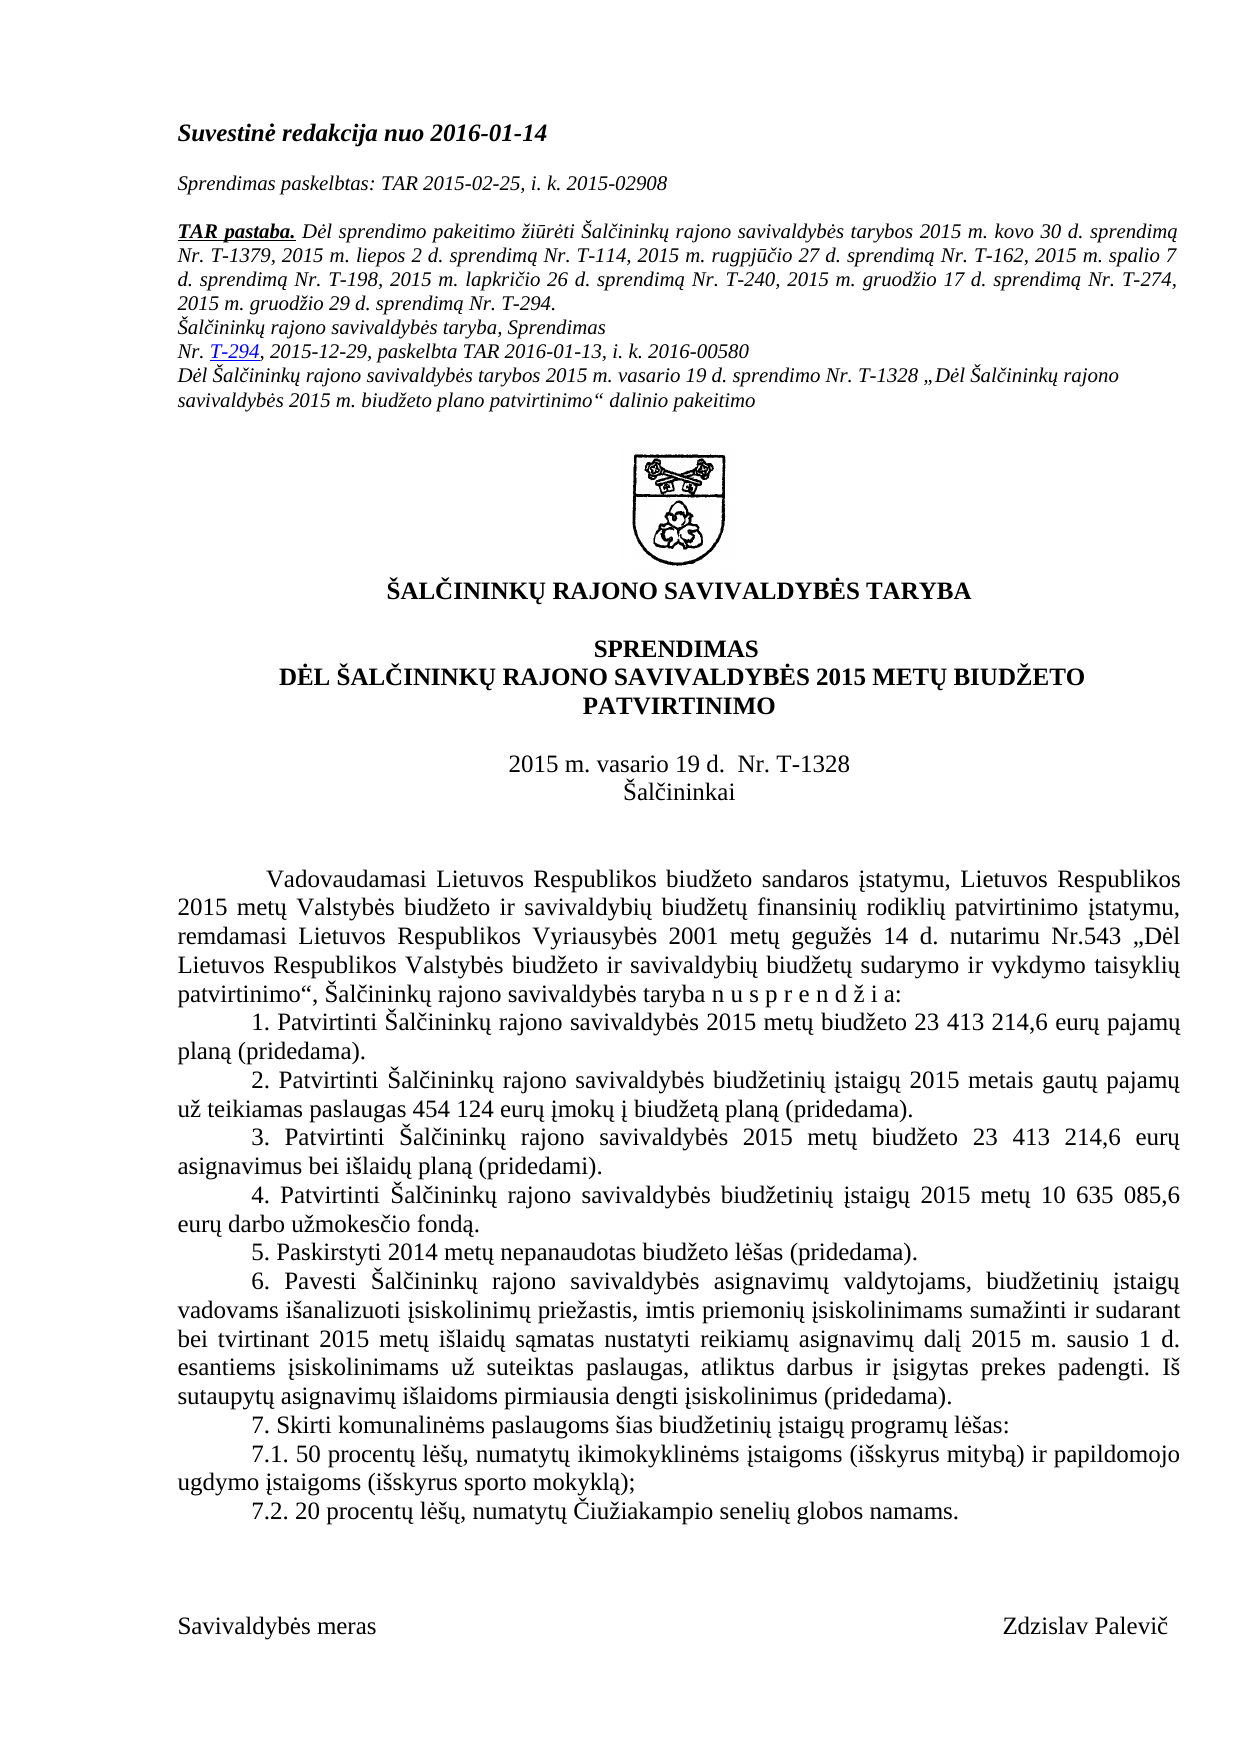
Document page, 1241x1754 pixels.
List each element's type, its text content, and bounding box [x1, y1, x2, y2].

text SPRENDIMAS [177, 634, 1181, 662]
text 4. Patvirtinti Šalčininkų rajono savivaldybės biudžetinių įstaigų 2015 metų 10 635 085,6 eurų darbo užmokesčio fondą. [177, 1180, 1181, 1237]
text 7.1. 50 procentų lėšų, numatytų ikimokyklinėms įstaigoms (išskyrus mitybą) ir papildomojo ugdymo įstaigoms (išskyrus sporto mokyklą); [177, 1439, 1181, 1496]
text DĖL ŠALČININKŲ RAJONO SAVIVALDYBĖS 2015 METŲ BIUDŽETO PATVIRTINIMO [177, 662, 1181, 720]
text 7. Skirti komunalinėms paslaugoms šias biudžetinių įstaigų programų lėšas: [177, 1410, 1181, 1439]
text 6. Pavesti Šalčininkų rajono savivaldybės asignavimų valdytojams, biudžetinių įstaigų vadovams išanalizuoti įsiskolinimų priežastis, imtis priemonių įsiskolinimams sumažinti ir sudarant bei tvirtinant 2015 metų išlaidų sąmatas nustatyti reikiamų asignavimų dalį 2015 m. sausio 1 d. esantiems įsiskolinimams už suteiktas paslaugas, atliktus darbus ir įsigytas prekes padengti. Iš sutaupytų asignavimų išlaidoms pirmiausia dengti įsiskolinimus (pridedama). [177, 1266, 1181, 1410]
text Nr. T-294, 2015-12-29, paskelbta TAR 2016-01-13, i. k. 2016-00580 [177, 339, 1181, 363]
text Šalčininkų rajono savivaldybės taryba, Sprendimas [177, 315, 1181, 339]
text 5. Paskirstyti 2014 metų nepanaudotas biudžeto lėšas (pridedama). [177, 1237, 1181, 1266]
text Suvestinė redakcija nuo 2016-01-14 [177, 118, 1181, 147]
text Sprendimas paskelbtas: TAR 2015-02-25, i. k. 2015-02908 [177, 171, 1181, 195]
text ŠALČININKŲ RAJONO SAVIVALDYBĖS TARYBA [177, 576, 1181, 605]
text Vadovaudamasi Lietuvos Respublikos biudžeto sandaros įstatymu, Lietuvos Respublikos 2015 metų Valstybės biudžeto ir savivaldybių biudžetų finansinių rodiklių patvirtinimo įstatymu, remdamasi Lietuvos Respublikos Vyriausybės 2001 metų gegužės 14 d. nutarimu Nr.543 „Dėl Lietuvos Respublikos Valstybės biudžeto ir savivaldybių biudžetų sudarymo ir vykdymo taisyklių patvirtinimo“, Šalčininkų rajono savivaldybės taryba n u s p r e n d ž i a: [177, 864, 1181, 1007]
text TAR pastaba. Dėl sprendimo pakeitimo žiūrėti Šalčininkų rajono savivaldybės tarybos 2015 m. kovo 30 d. sprendimą Nr. T-1379, 2015 m. liepos 2 d. sprendimą Nr. T-114, 2015 m. rugpjūčio 27 d. sprendimą Nr. T-162, 2015 m. spalio 7 d. sprendimą Nr. T-198, 2015 m. lapkričio 26 d. sprendimą Nr. T-240, 2015 m. gruodžio 17 d. sprendimą Nr. T-274, 2015 m. gruodžio 29 d. sprendimą Nr. T-294. [177, 219, 1181, 315]
text 1. Patvirtinti Šalčininkų rajono savivaldybės 2015 metų biudžeto 23 413 214,6 eurų pajamų planą (pridedama). [177, 1007, 1181, 1065]
text 2. Patvirtinti Šalčininkų rajono savivaldybės biudžetinių įstaigų 2015 metais gautų pajamų už teikiamas paslaugas 454 124 eurų įmokų į biudžetą planą (pridedama). [177, 1065, 1181, 1122]
text Dėl Šalčininkų rajono savivaldybės tarybos 2015 m. vasario 19 d. sprendimo Nr. T-1328 „Dėl Šalčininkų rajono savivaldybės 2015 m. biudžeto plano patvirtinimo“ dalinio pakeitimo [177, 363, 1181, 412]
text 3. Patvirtinti Šalčininkų rajono savivaldybės 2015 metų biudžeto 23 413 214,6 eurų asignavimus bei išlaidų planą (pridedami). [177, 1122, 1181, 1180]
text Savivaldybės meras Zdzislav Palevič [177, 1611, 1181, 1640]
text 2015 m. vasario 19 d. Nr. T-1328 [177, 749, 1181, 777]
text 7.2. 20 procentų lėšų, numatytų Čiužiakampio senelių globos namams. [177, 1496, 1181, 1525]
text Šalčininkai [177, 777, 1181, 806]
